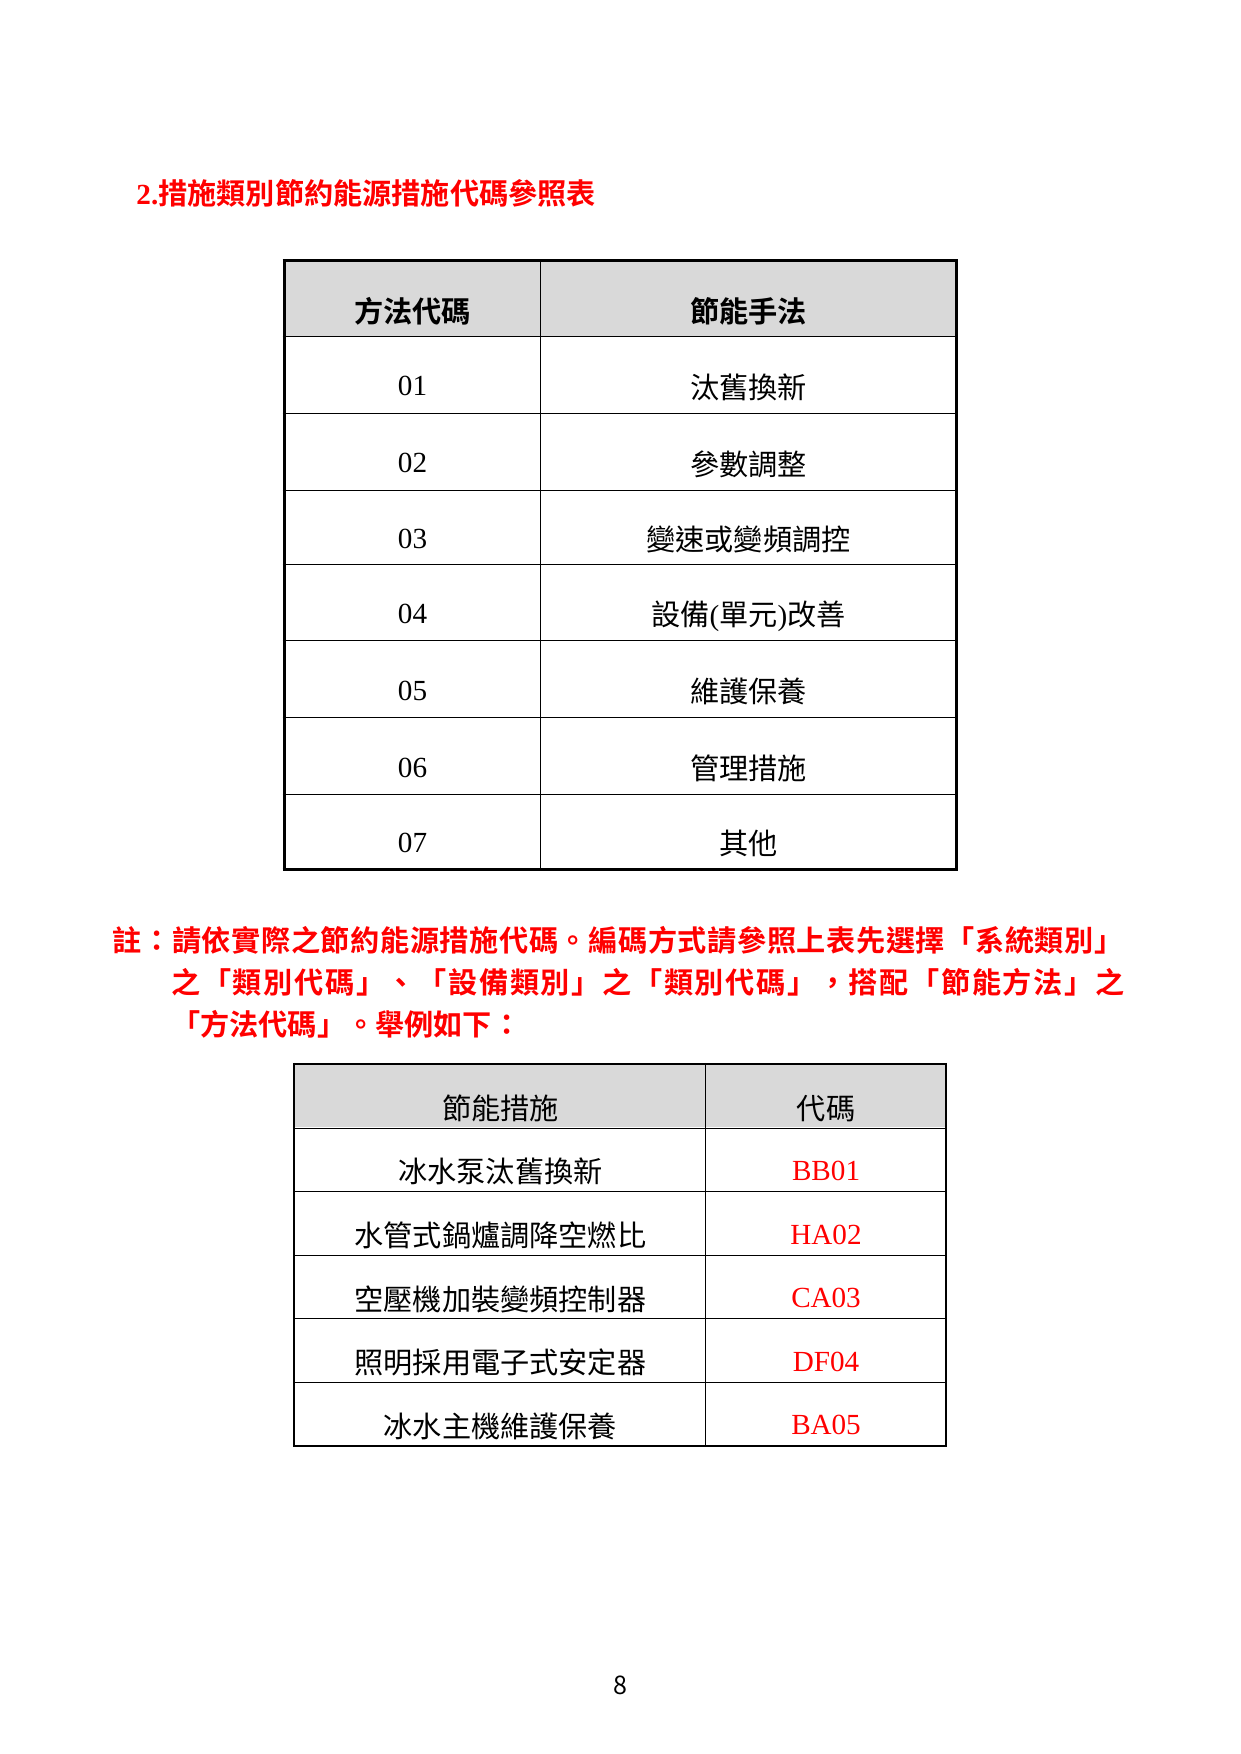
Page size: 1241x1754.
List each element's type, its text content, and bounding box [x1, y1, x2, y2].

text 註：請依實際之節約能源措施代碼。編碼方式請參照上表先選擇「系統類別」之「類別代碼」、「設備類別」之「類別代碼」，搭配「節能方法」之「方法代碼」。舉例如下： [112, 917, 1128, 1044]
table_cell 變速或變頻調控 [541, 491, 955, 563]
table_cell 01 [286, 337, 540, 413]
table_cell 05 [286, 641, 540, 717]
table_cell 04 [286, 565, 540, 640]
table_cell 02 [286, 414, 540, 490]
table_header 方法代碼 [286, 262, 540, 336]
table_cell 07 [286, 795, 540, 868]
table_cell BA05 [706, 1383, 945, 1445]
table_cell 汰舊換新 [541, 337, 955, 413]
table_cell 冰水主機維護保養 [295, 1383, 705, 1445]
table_cell 照明採用電子式安定器 [295, 1319, 705, 1382]
table_header 節能手法 [541, 262, 955, 336]
table_cell 其他 [541, 795, 955, 868]
table_cell 參數調整 [541, 414, 955, 490]
table_cell 管理措施 [541, 718, 955, 794]
text 2.措施類別節約能源措施代碼參照表 [136, 171, 1045, 213]
table_cell 維護保養 [541, 641, 955, 717]
table_cell BB01 [706, 1129, 945, 1191]
table_cell 冰水泵汰舊換新 [295, 1129, 705, 1191]
table_header 節能措施 [295, 1065, 705, 1127]
table_cell HA02 [706, 1192, 945, 1254]
table_cell 06 [286, 718, 540, 794]
table_cell DF04 [706, 1319, 945, 1382]
table_cell 設備(單元)改善 [541, 565, 955, 640]
table_header 代碼 [706, 1065, 945, 1127]
table_cell CA03 [706, 1256, 945, 1318]
table_cell 03 [286, 491, 540, 563]
table_cell 水管式鍋爐調降空燃比 [295, 1192, 705, 1254]
table_cell 空壓機加裝變頻控制器 [295, 1256, 705, 1318]
